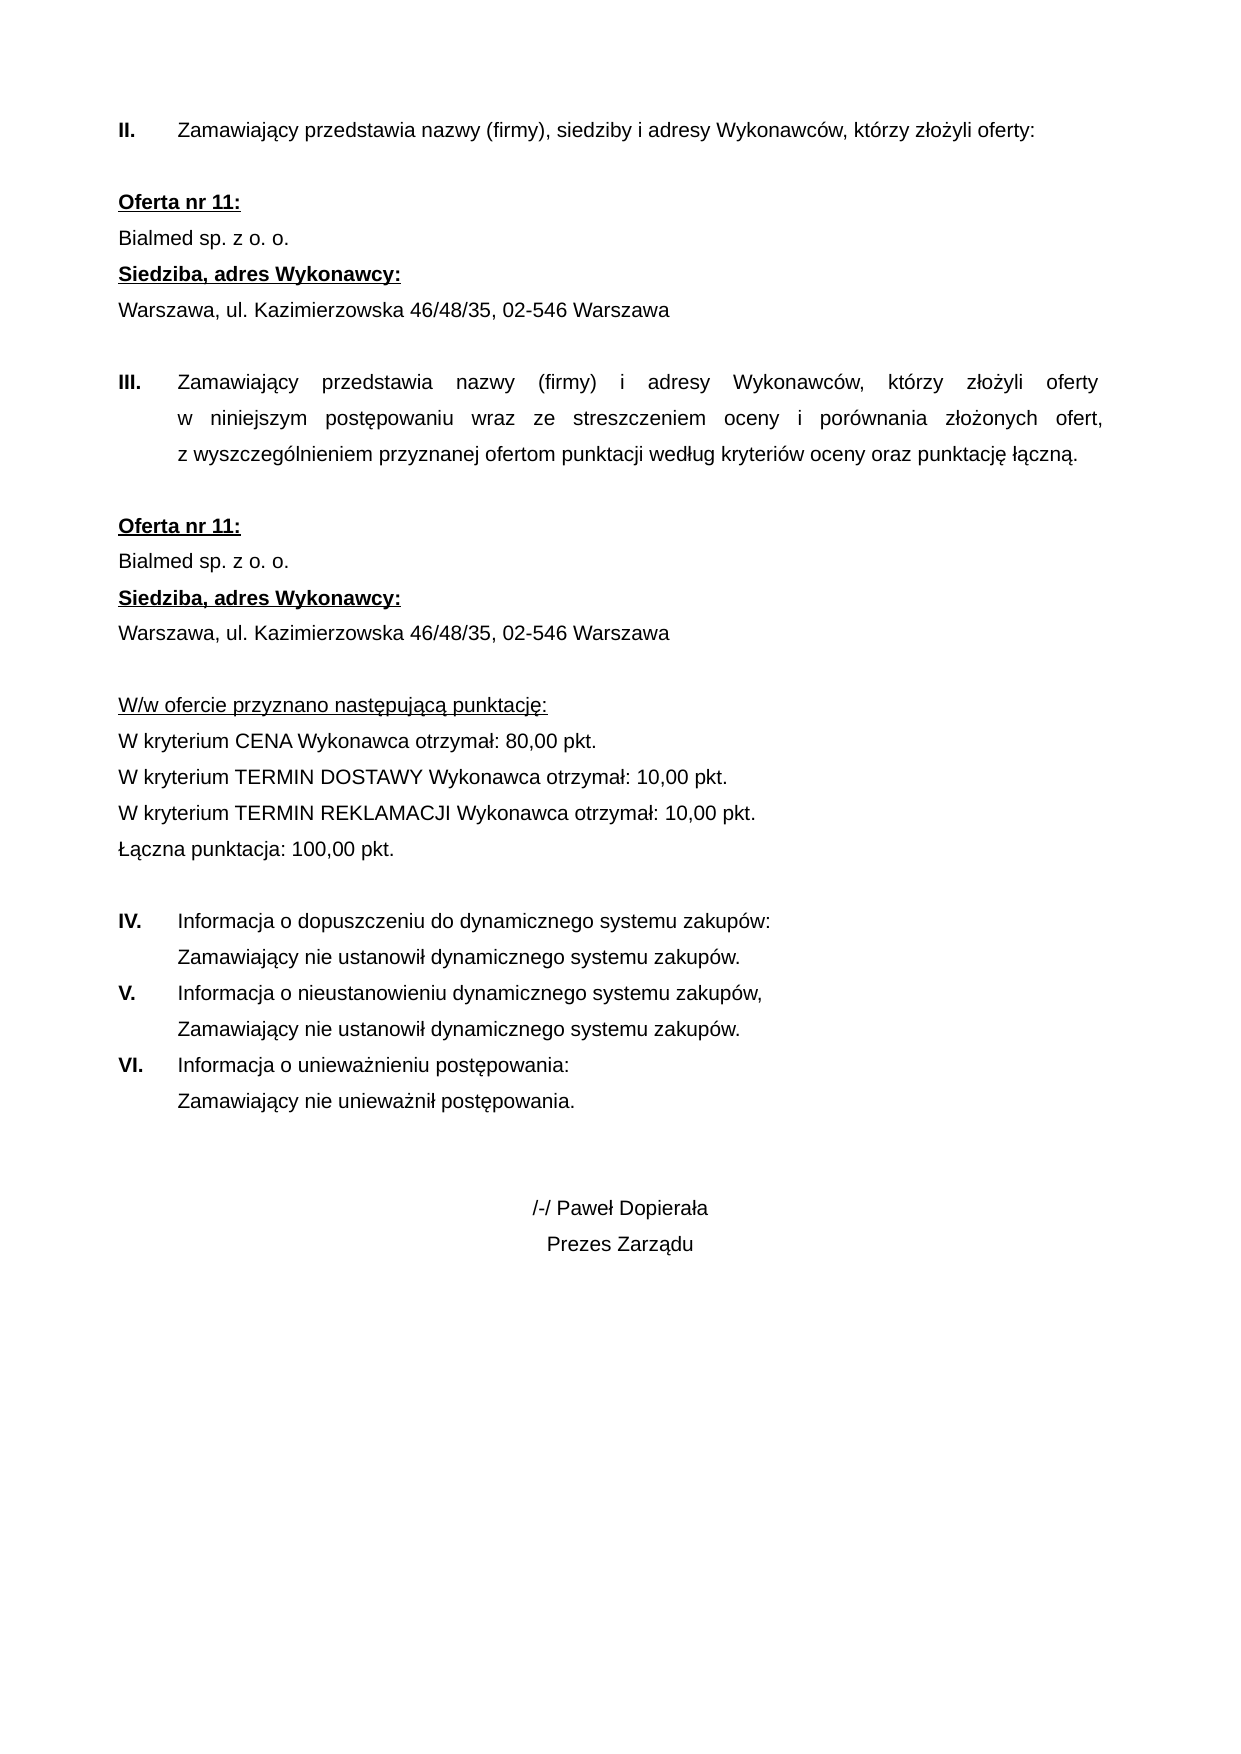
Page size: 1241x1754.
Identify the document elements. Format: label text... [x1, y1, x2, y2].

text Bialmed sp. z o. o. [118, 226, 1122, 250]
list Informacja o unieważnieniu postępowania: [118, 1052, 1122, 1076]
list Zamawiający przedstawia nazwy (firmy), siedziby i adresy Wykonawców, którzy złożyli oferty: [118, 118, 1122, 142]
text Warszawa, ul. Kazimierzowska 46/48/35, 02-546 Warszawa [118, 298, 1122, 322]
list Zamawiający nie ustanowił dynamicznego systemu zakupów. [177, 1017, 1122, 1041]
text W kryterium TERMIN DOSTAWY Wykonawca otrzymał: 10,00 pkt. [118, 765, 1122, 789]
text Bialmed sp. z o. o. [118, 549, 1122, 573]
text Łączna punktacja: 100,00 pkt. [118, 837, 1122, 861]
list Zamawiający przedstawia nazwy (firmy) i adresy Wykonawców, którzy złożyli oferty w niniejszym postępowaniu wraz ze streszczeniem oceny i porównania złożonych ofert, z wyszczególnieniem przyznanej ofertom punktacji według kryteriów oceny oraz punktację łączną. [118, 370, 1122, 466]
text W kryterium CENA Wykonawca otrzymał: 80,00 pkt. [118, 729, 1122, 753]
text W kryterium TERMIN REKLAMACJI Wykonawca otrzymał: 10,00 pkt. [118, 801, 1122, 825]
text Siedziba, adres Wykonawcy: [118, 585, 1122, 609]
text W/w ofercie przyznano następującą punktację: [118, 693, 1122, 717]
text Siedziba, adres Wykonawcy: [118, 262, 1122, 286]
list Zamawiający nie ustanowił dynamicznego systemu zakupów. [177, 945, 1122, 969]
list Informacja o nieustanowieniu dynamicznego systemu zakupów, [118, 981, 1122, 1004]
text Oferta nr 11: [118, 190, 1122, 214]
list /-/ Paweł Dopierała [118, 1196, 1122, 1220]
text Oferta nr 11: [118, 513, 1122, 537]
text Warszawa, ul. Kazimierzowska 46/48/35, 02-546 Warszawa [118, 621, 1122, 645]
list Informacja o dopuszczeniu do dynamicznego systemu zakupów: [118, 909, 1122, 933]
list Zamawiający nie unieważnił postępowania. [177, 1088, 1122, 1112]
list Prezes Zarządu [118, 1232, 1122, 1256]
